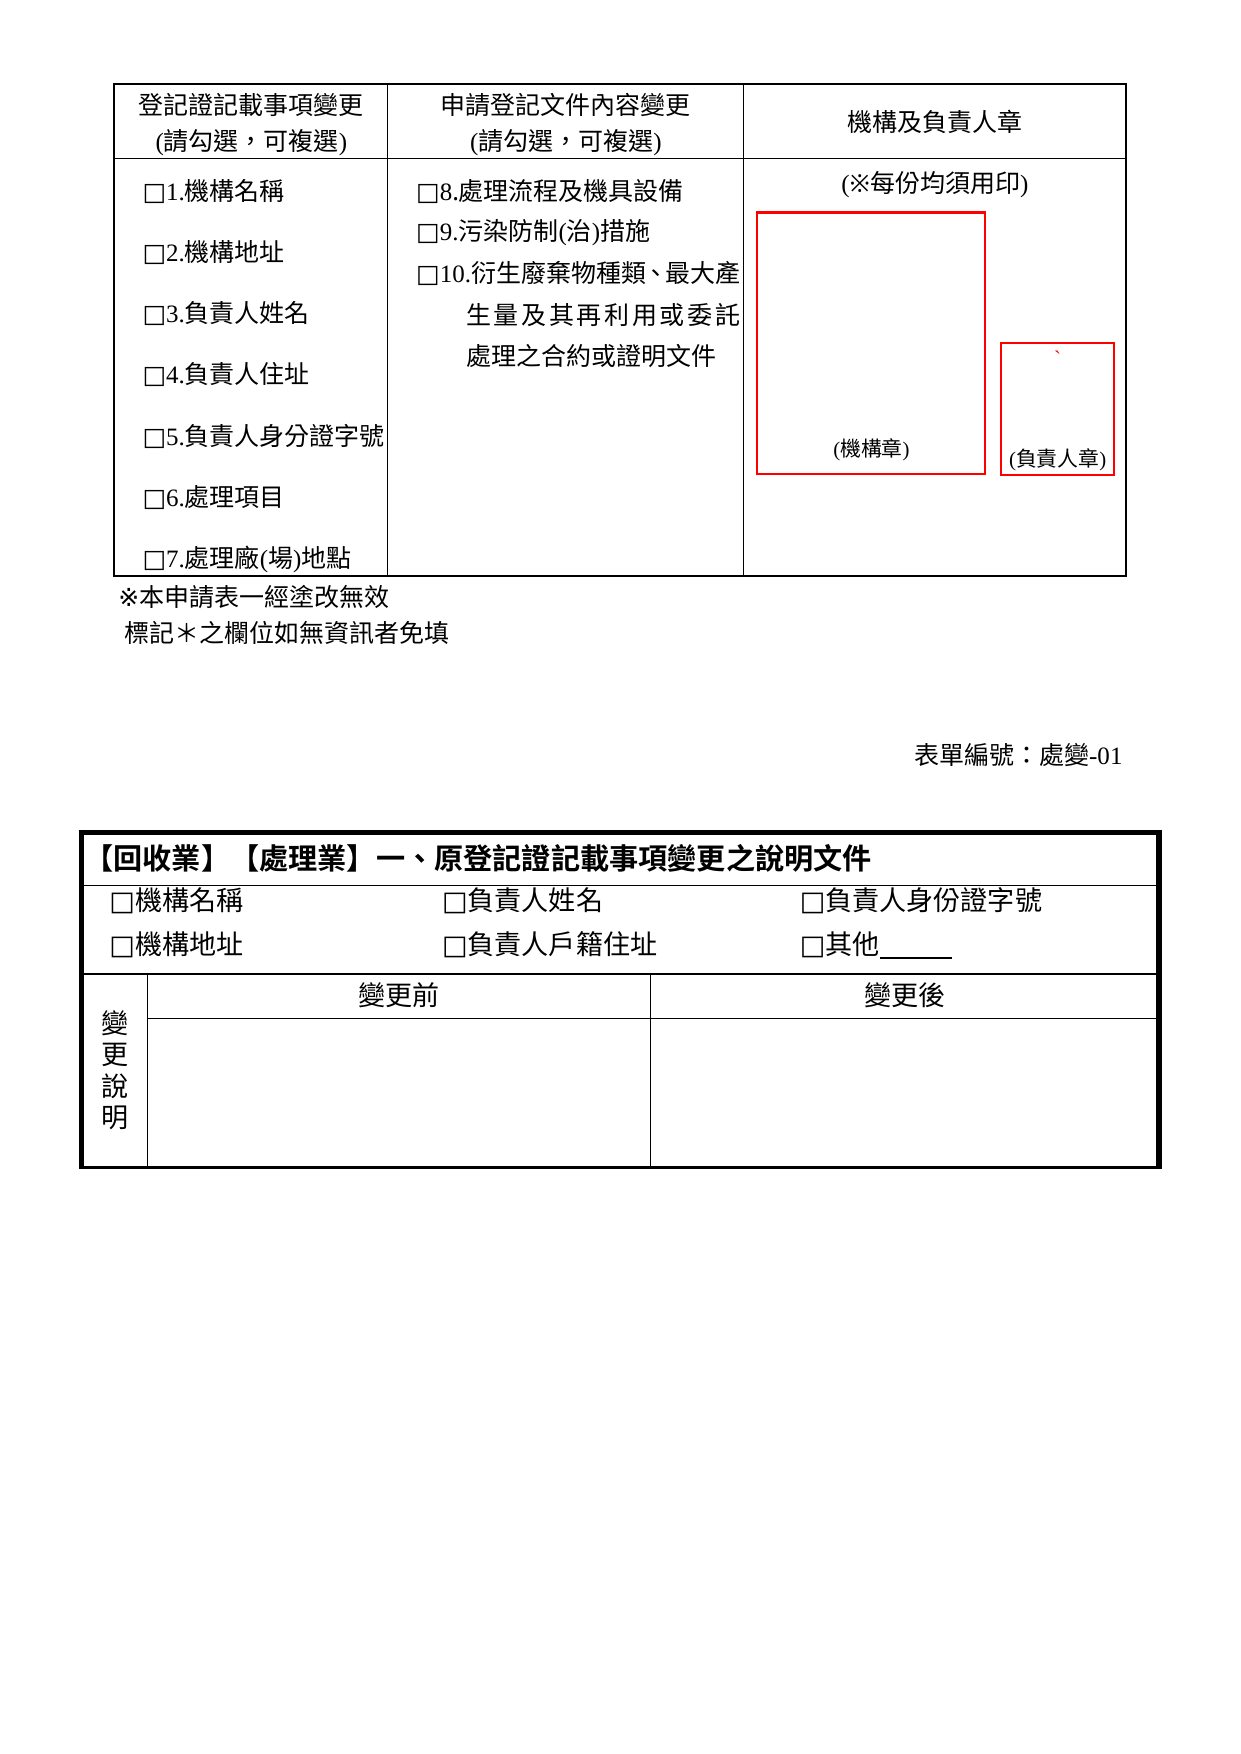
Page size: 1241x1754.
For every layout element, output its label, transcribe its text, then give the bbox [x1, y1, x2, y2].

text 本申請表一經塗改無效 [118, 577, 1122, 613]
table_cell □8.處理流程及機具設備 □9.污染防制(治)措施 □10.衍生廢棄物種類、最大產生量及其再利用或委託處理之合約或證明文件 [388, 159, 743, 575]
table_cell 申請登記文件內容變更 (請勾選，可複選) [388, 85, 743, 158]
table_cell [651, 1019, 1156, 1166]
table_cell □1.機構名稱 □2.機構地址 □3.負責人姓名 □4.負責人住址 □5.負責人身分證字號 □6.處理項目 □7.處理廠(場)地點 [115, 159, 387, 575]
table_cell 機構及負責人章 [744, 85, 1125, 158]
table_cell 變更前 [148, 975, 650, 1018]
text 標記＊之欄位如無資訊者免填 [118, 613, 1122, 649]
table_cell □負責人姓名 □負責人戶籍住址 [439, 886, 797, 973]
table_cell (※每份均須用印) [744, 159, 1125, 575]
table_cell 變更後 [651, 975, 1156, 1018]
text 表單編號：處變-01 [118, 736, 1122, 772]
table_header 【回收業】【處理業】一、原登記證記載事項變更之說明文件 [84, 835, 1156, 885]
table_cell 變 更 說 明 [84, 975, 147, 1166]
table_cell □機構名稱 □機構地址 [84, 886, 439, 973]
table_cell □負責人身份證字號 □其他 [797, 886, 1156, 973]
table_cell [148, 1019, 650, 1166]
table_cell 登記證記載事項變更 (請勾選，可複選) [115, 85, 387, 158]
